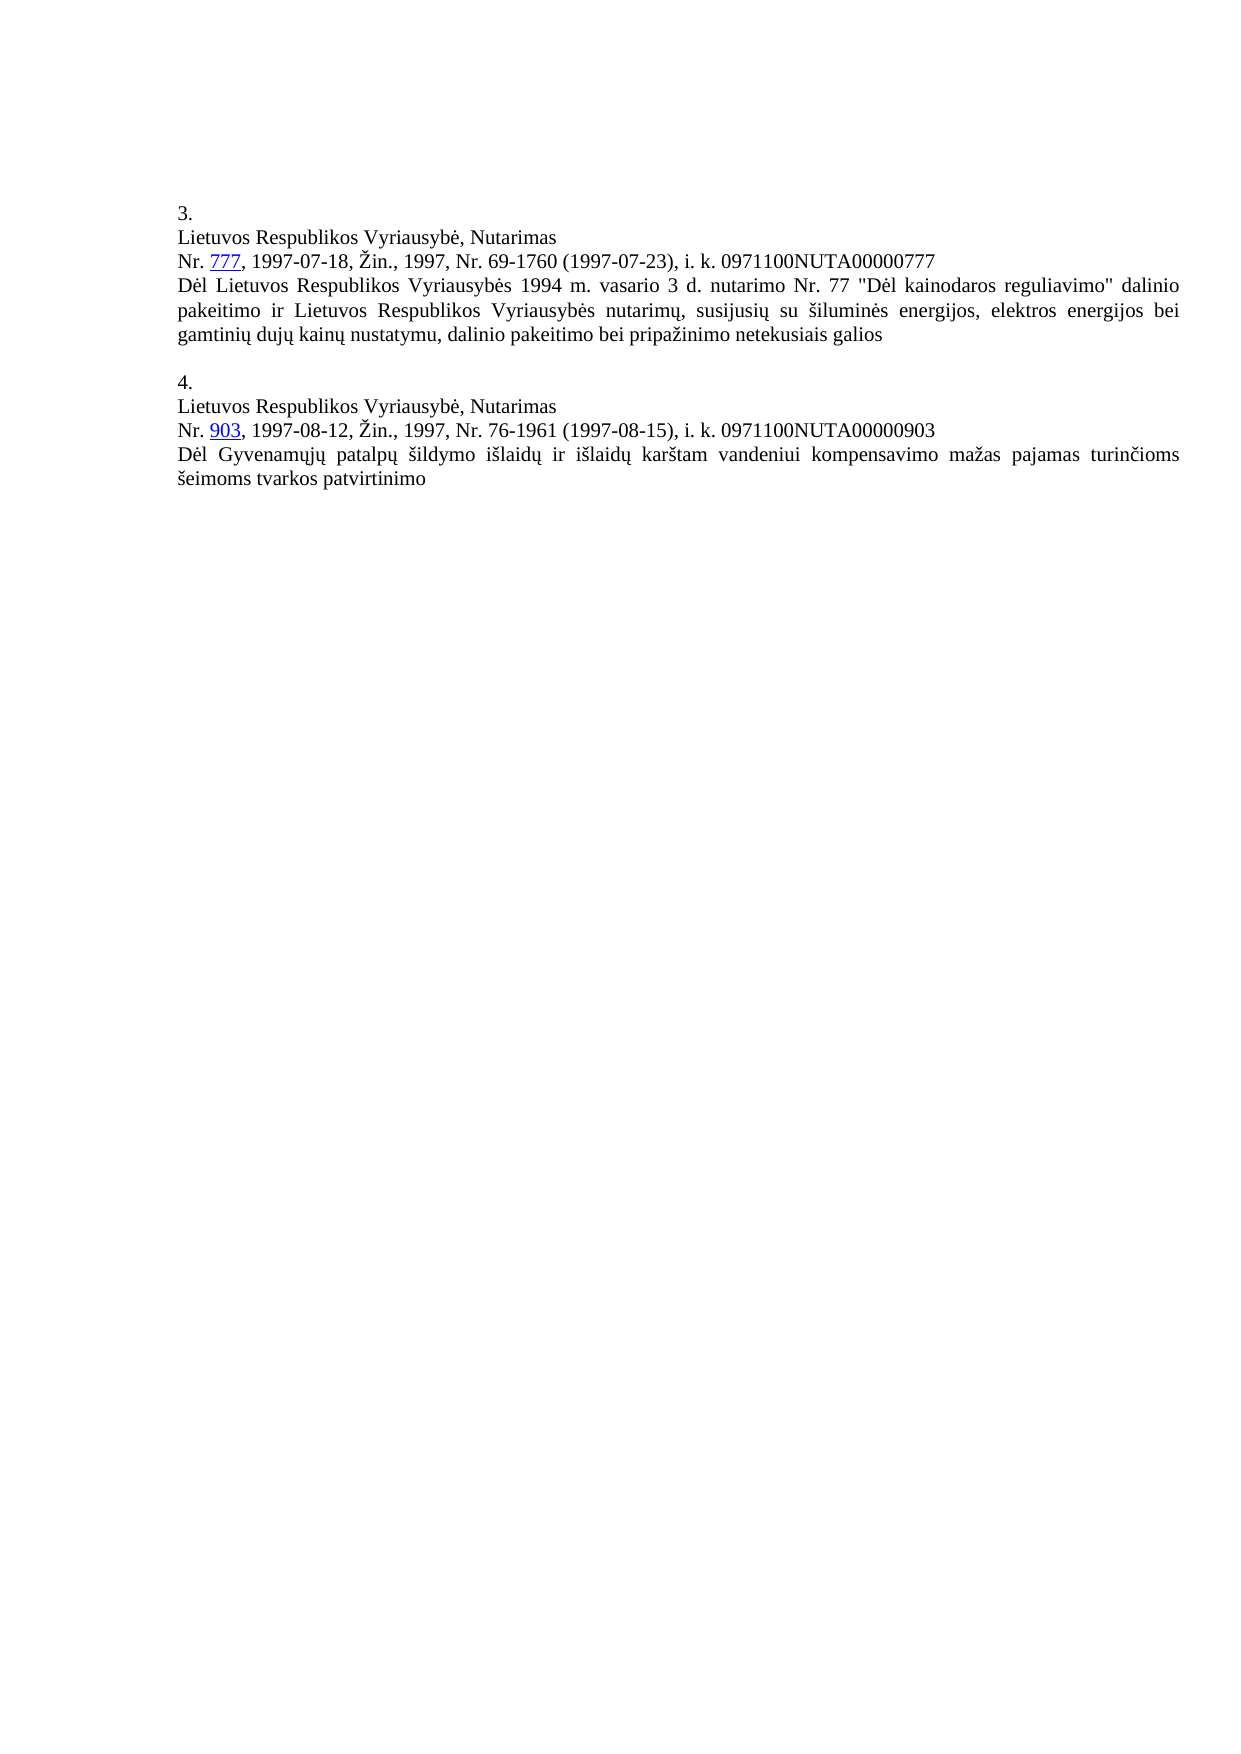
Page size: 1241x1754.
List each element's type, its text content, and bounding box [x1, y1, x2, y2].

text Lietuvos Respublikos Vyriausybė, Nutarimas [177, 225, 1181, 249]
text Dėl Lietuvos Respublikos Vyriausybės 1994 m. vasario 3 d. nutarimo Nr. 77 "Dėl kainodaros reguliavimo" dalinio pakeitimo ir Lietuvos Respublikos Vyriausybės nutarimų, susijusių su šiluminės energijos, elektros energijos bei gamtinių dujų kainų nustatymu, dalinio pakeitimo bei pripažinimo netekusiais galios [177, 273, 1181, 346]
text Nr. 903, 1997-08-12, Žin., 1997, Nr. 76-1961 (1997-08-15), i. k. 0971100NUTA00000903 [177, 418, 1181, 442]
text Dėl Gyvenamųjų patalpų šildymo išlaidų ir išlaidų karštam vandeniui kompensavimo mažas pajamas turinčioms šeimoms tvarkos patvirtinimo [177, 442, 1181, 490]
text Lietuvos Respublikos Vyriausybė, Nutarimas [177, 394, 1181, 418]
text Nr. 777, 1997-07-18, Žin., 1997, Nr. 69-1760 (1997-07-23), i. k. 0971100NUTA00000777 [177, 249, 1181, 273]
text 4. [177, 370, 1181, 394]
text 3. [177, 201, 1181, 225]
